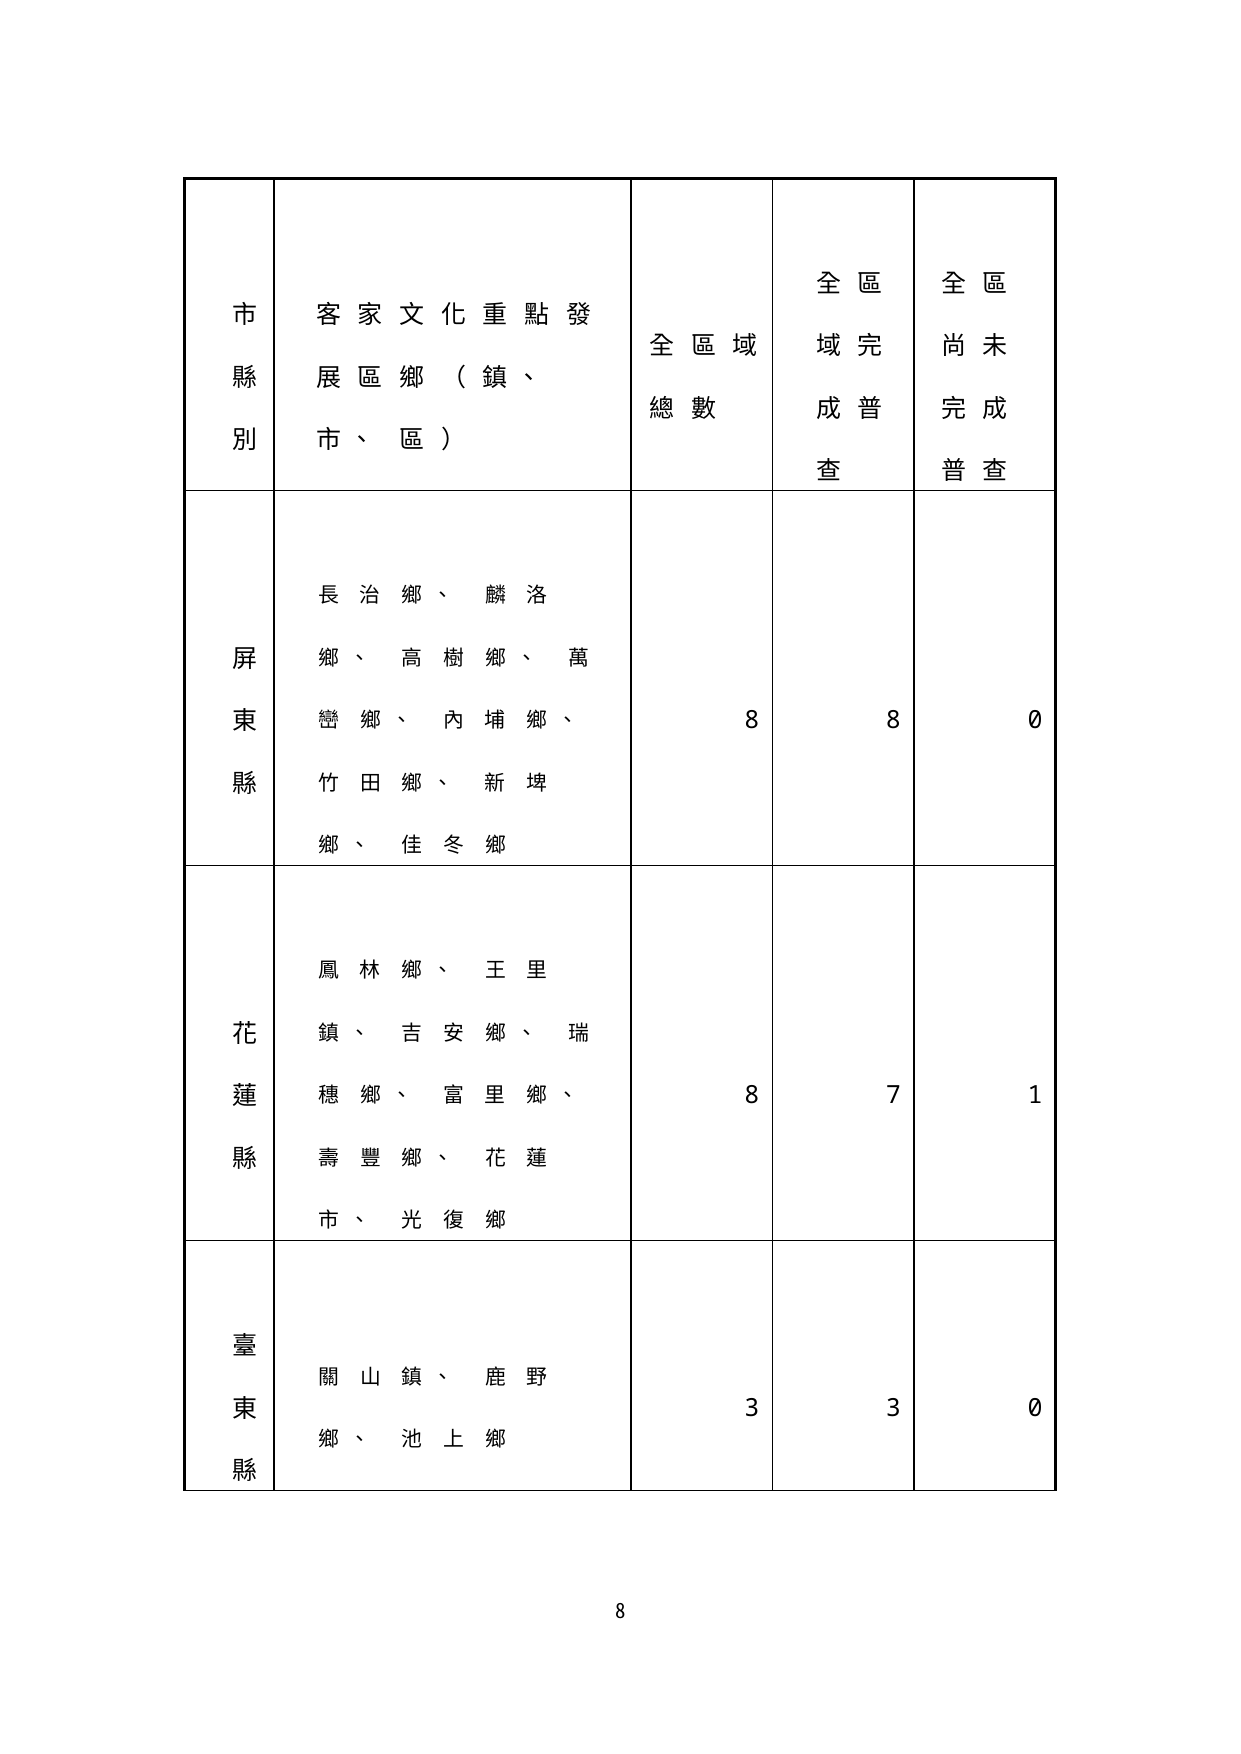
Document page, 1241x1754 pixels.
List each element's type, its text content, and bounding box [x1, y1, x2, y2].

table_cell 臺東縣 [186, 1241, 273, 1490]
table_cell 8 [632, 491, 772, 865]
table_cell 8 [773, 491, 913, 865]
table_header 全區尚未完成普查 [915, 180, 1054, 490]
table_header 全區域總數 [632, 180, 772, 490]
table_cell 0 [915, 1241, 1054, 1490]
table_cell 3 [773, 1241, 913, 1490]
table_cell 長治鄉、麟洛鄉、高樹鄉、萬巒鄉、內埔鄉、竹田鄉、新埤鄉、佳冬鄉 [275, 491, 630, 865]
table_cell 8 [632, 866, 772, 1240]
table_cell 花蓮縣 [186, 866, 273, 1240]
table_cell 3 [632, 1241, 772, 1490]
table_header 全區域完成普查 [773, 180, 913, 490]
table_cell 7 [773, 866, 913, 1240]
table_cell 1 [915, 866, 1054, 1240]
table_cell 屏東縣 [186, 491, 273, 865]
table_header 市縣別 [186, 180, 273, 490]
table_cell 0 [915, 491, 1054, 865]
table_header 客家文化重點發展區鄉（鎮、市、區） [275, 180, 630, 490]
table_cell 鳳林鄉、王里鎮、吉安鄉、瑞穗鄉、富里鄉、壽豐鄉、花蓮市、光復鄉 [275, 866, 630, 1240]
table_cell 關山鎮、鹿野鄉、池上鄉 [275, 1241, 630, 1490]
